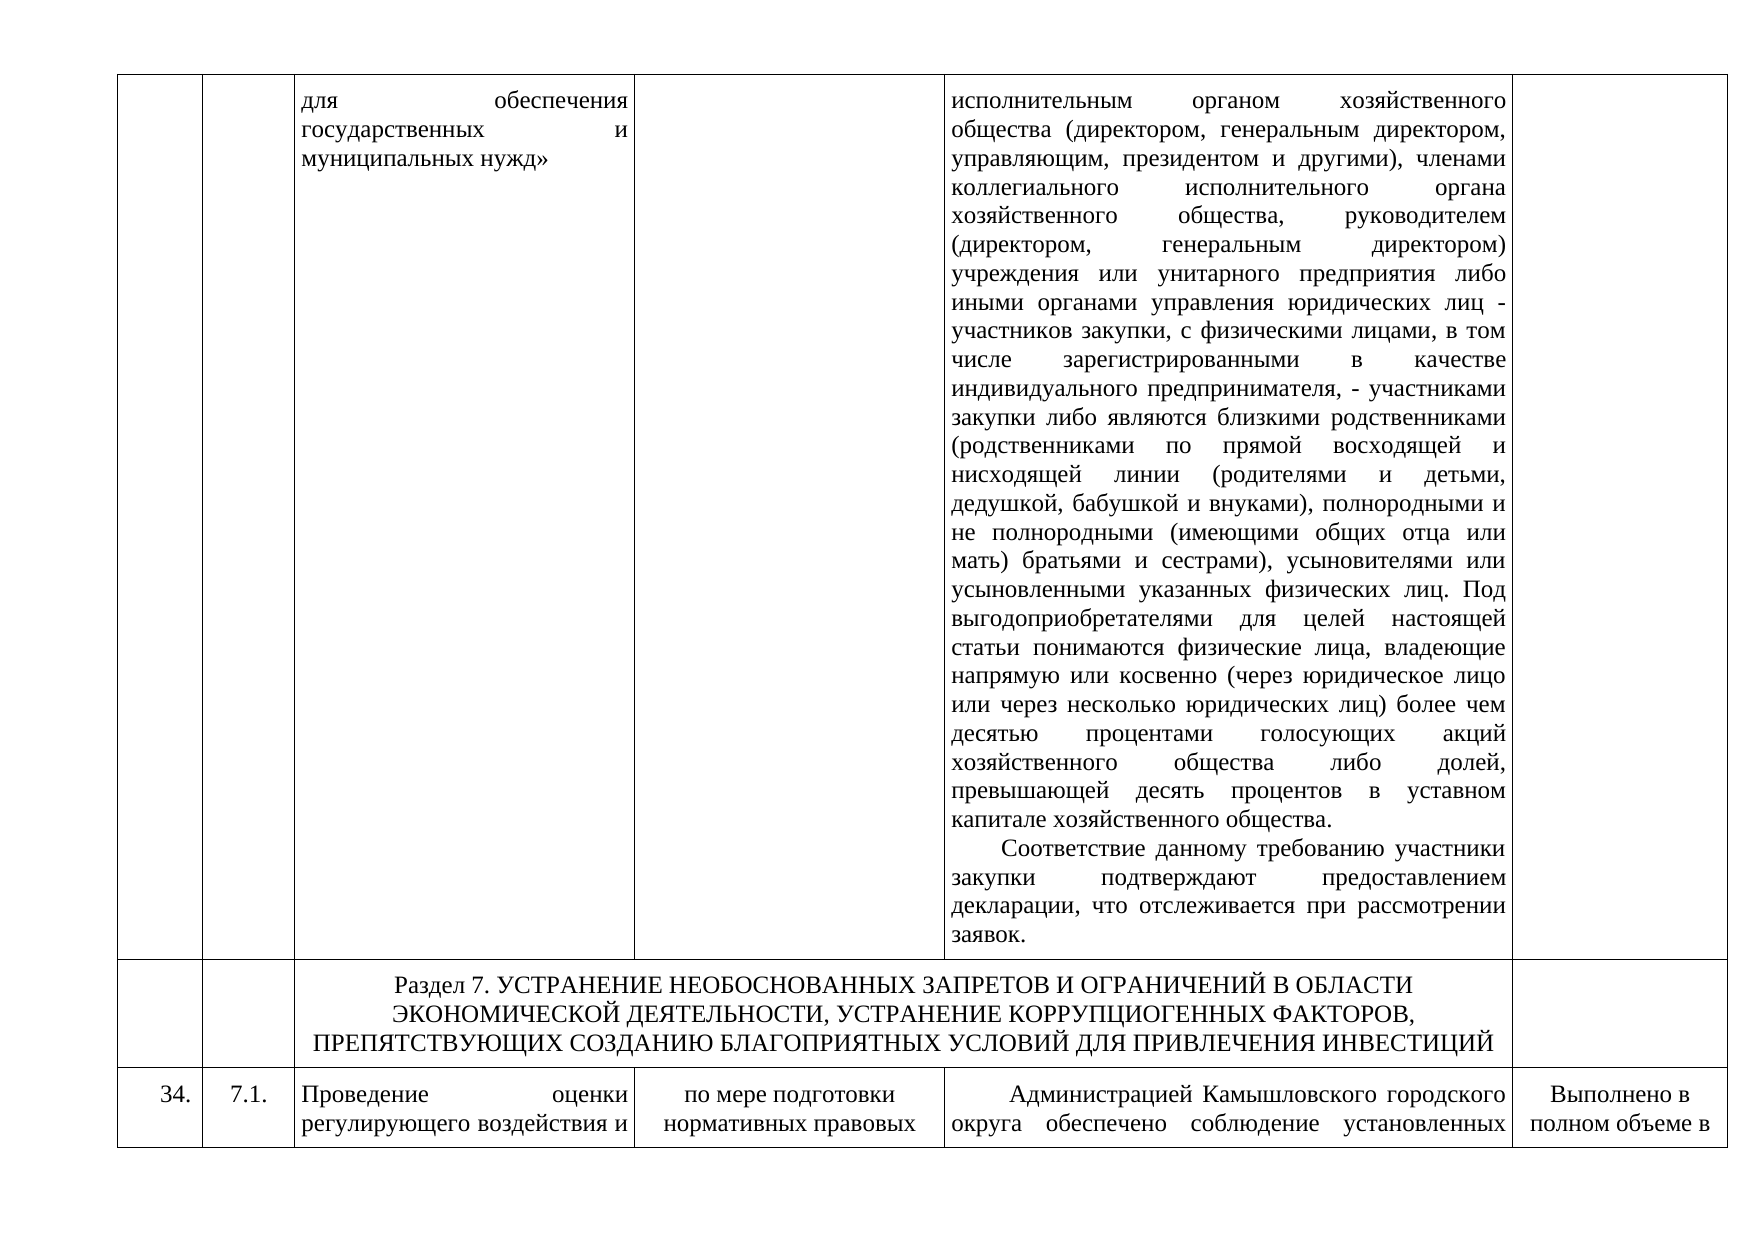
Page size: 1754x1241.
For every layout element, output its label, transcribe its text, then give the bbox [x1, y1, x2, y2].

table_cell [635, 75, 944, 959]
table_cell Раздел 7. УСТРАНЕНИЕ НЕОБОСНОВАННЫХ ЗАПРЕТОВ И ОГРАНИЧЕНИЙ В ОБЛАСТИ ЭКОНОМИЧЕСКОЙ ДЕЯТЕЛЬНОСТИ, УСТРАНЕНИЕ КОРРУПЦИОГЕННЫХ ФАКТОРОВ, ПРЕПЯТСТВУЮЩИХ СОЗДАНИЮ БЛАГОПРИЯТНЫХ УСЛОВИЙ ДЛЯ ПРИВЛЕЧЕНИЯ ИНВЕСТИЦИЙ [295, 960, 1512, 1067]
table_cell 7.1. [203, 1068, 294, 1147]
table_cell исполнительным органом хозяйственного общества (директором, генеральным директором, управляющим, президентом и другими), членами коллегиального исполнительного органа хозяйственного общества, руководителем (директором, генеральным директором) учреждения или унитарного предприятия либо иными органами управления юридических лиц - участников закупки, с физическими лицами, в том числе зарегистрированными в качестве индивидуального предпринимателя, - участниками закупки либо являются близкими родственниками (родственниками по прямой восходящей и нисходящей линии (родителями и детьми, дедушкой, бабушкой и внуками), полнородными и не полнородными (имеющими общих отца или мать) братьями и сестрами), усыновителями или усыновленными указанных физических лиц. Под выгодоприобретателями для целей настоящей статьи понимаются физические лица, владеющие напрямую или косвенно (через юридическое лицо или через несколько юридических лиц) более чем десятью процентами голосующих акций хозяйственного общества либо долей, превышающей десять процентов в уставном капитале хозяйственного общества. Соответствие данному требованию участники закупки подтверждают предоставлением декларации, что отслеживается при рассмотрении заявок. [945, 75, 1512, 959]
table_cell по мере подготовки нормативных правовых [635, 1068, 944, 1147]
table_cell для обеспечения государственных и муниципальных нужд» [295, 75, 634, 959]
table_cell [203, 960, 294, 1067]
table_cell Выполнено в полном объеме в [1513, 1068, 1727, 1147]
table_cell [118, 960, 202, 1067]
table_cell [118, 75, 202, 959]
table_cell Проведение оценки регулирующего воздействия и [295, 1068, 634, 1147]
table_cell Администрацией Камышловского городского округа обеспечено соблюдение установленных [945, 1068, 1512, 1147]
table_cell [118, 1068, 202, 1147]
table_cell [1513, 75, 1727, 959]
table_cell [1513, 960, 1727, 1067]
table_cell [203, 75, 294, 959]
